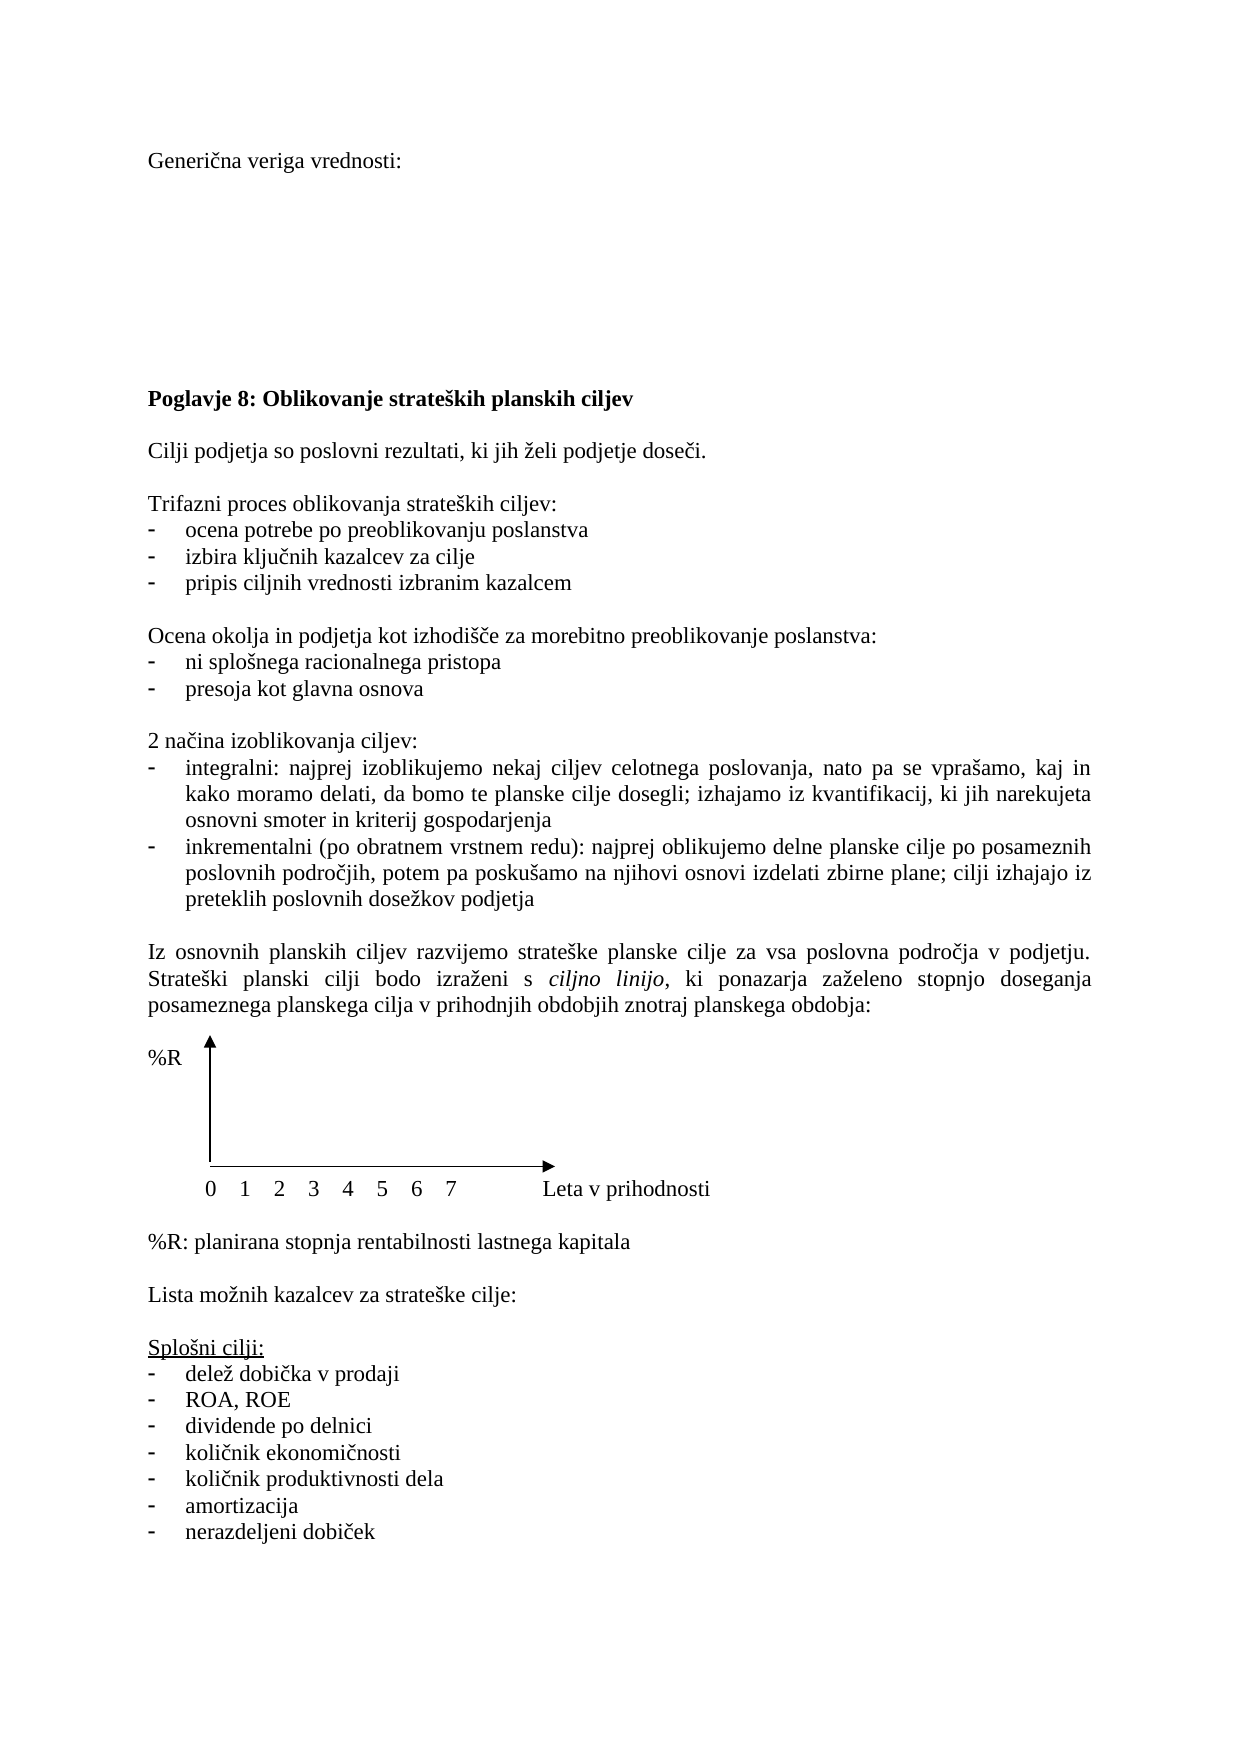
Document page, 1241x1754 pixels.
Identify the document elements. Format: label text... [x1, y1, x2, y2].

list pripis ciljnih vrednosti izbranim kazalcem [148, 569, 1093, 596]
text [211, 1044, 1093, 1070]
text Lista možnih kazalcev za strateške cilje: [148, 1281, 1093, 1307]
text Ocena okolja in podjetja kot izhodišče za morebitno preoblikovanje poslanstva: [148, 622, 1093, 648]
text Trifazni proces oblikovanja strateških ciljev: [148, 490, 1093, 517]
list amortizacija [148, 1492, 1093, 1518]
list količnik ekonomičnosti [148, 1439, 1093, 1465]
text Splošni cilji: [148, 1333, 1093, 1360]
text Cilji podjetja so poslovni rezultati, ki jih želi podjetje doseči. [148, 437, 1093, 464]
list delež dobička v prodaji [148, 1360, 1093, 1386]
list ni splošnega racionalnega pristopa [148, 648, 1093, 675]
text Generična veriga vrednosti: [148, 148, 1093, 174]
list ocena potrebe po preoblikovanju poslanstva [148, 517, 1093, 543]
list integralni: najprej izoblikujemo nekaj ciljev celotnega poslovanja, nato pa se vprašamo, kaj in kako moramo delati, da bomo te planske cilje dosegli; izhajamo iz kvantifikacij, ki jih narekujeta osnovni smoter in kriterij gospodarjenja [148, 754, 1093, 833]
text 2 načina izoblikovanja ciljev: [148, 727, 1093, 754]
text %R: planirana stopnja rentabilnosti lastnega kapitala [148, 1228, 1093, 1254]
subtitle Poglavje 8: Oblikovanje strateških planskih ciljev [148, 385, 1093, 411]
list inkrementalni (po obratnem vrstnem redu): najprej oblikujemo delne planske cilje po posameznih poslovnih področjih, potem pa poskušamo na njihovi osnovi izdelati zbirne plane; cilji izhajajo iz preteklih poslovnih dosežkov podjetja [148, 833, 1093, 912]
text %R [148, 1044, 209, 1070]
text Iz osnovnih planskih ciljev razvijemo strateške planske cilje za vsa poslovna področja v podjetju. Strateški planski cilji bodo izraženi s ciljno linijo, ki ponazarja zaželeno stopnjo doseganja posameznega planskega cilja v prihodnjih obdobjih znotraj planskega obdobja: [148, 938, 1093, 1017]
list dividende po delnici [148, 1413, 1093, 1439]
list izbira ključnih kazalcev za cilje [148, 543, 1093, 569]
list presoja kot glavna osnova [148, 675, 1093, 701]
list ROA, ROE [148, 1386, 1093, 1413]
list nerazdeljeni dobiček [148, 1518, 1093, 1544]
list količnik produktivnosti dela [148, 1465, 1093, 1492]
text 0 1 2 3 4 5 6 7 Leta v prihodnosti [148, 1175, 1093, 1202]
